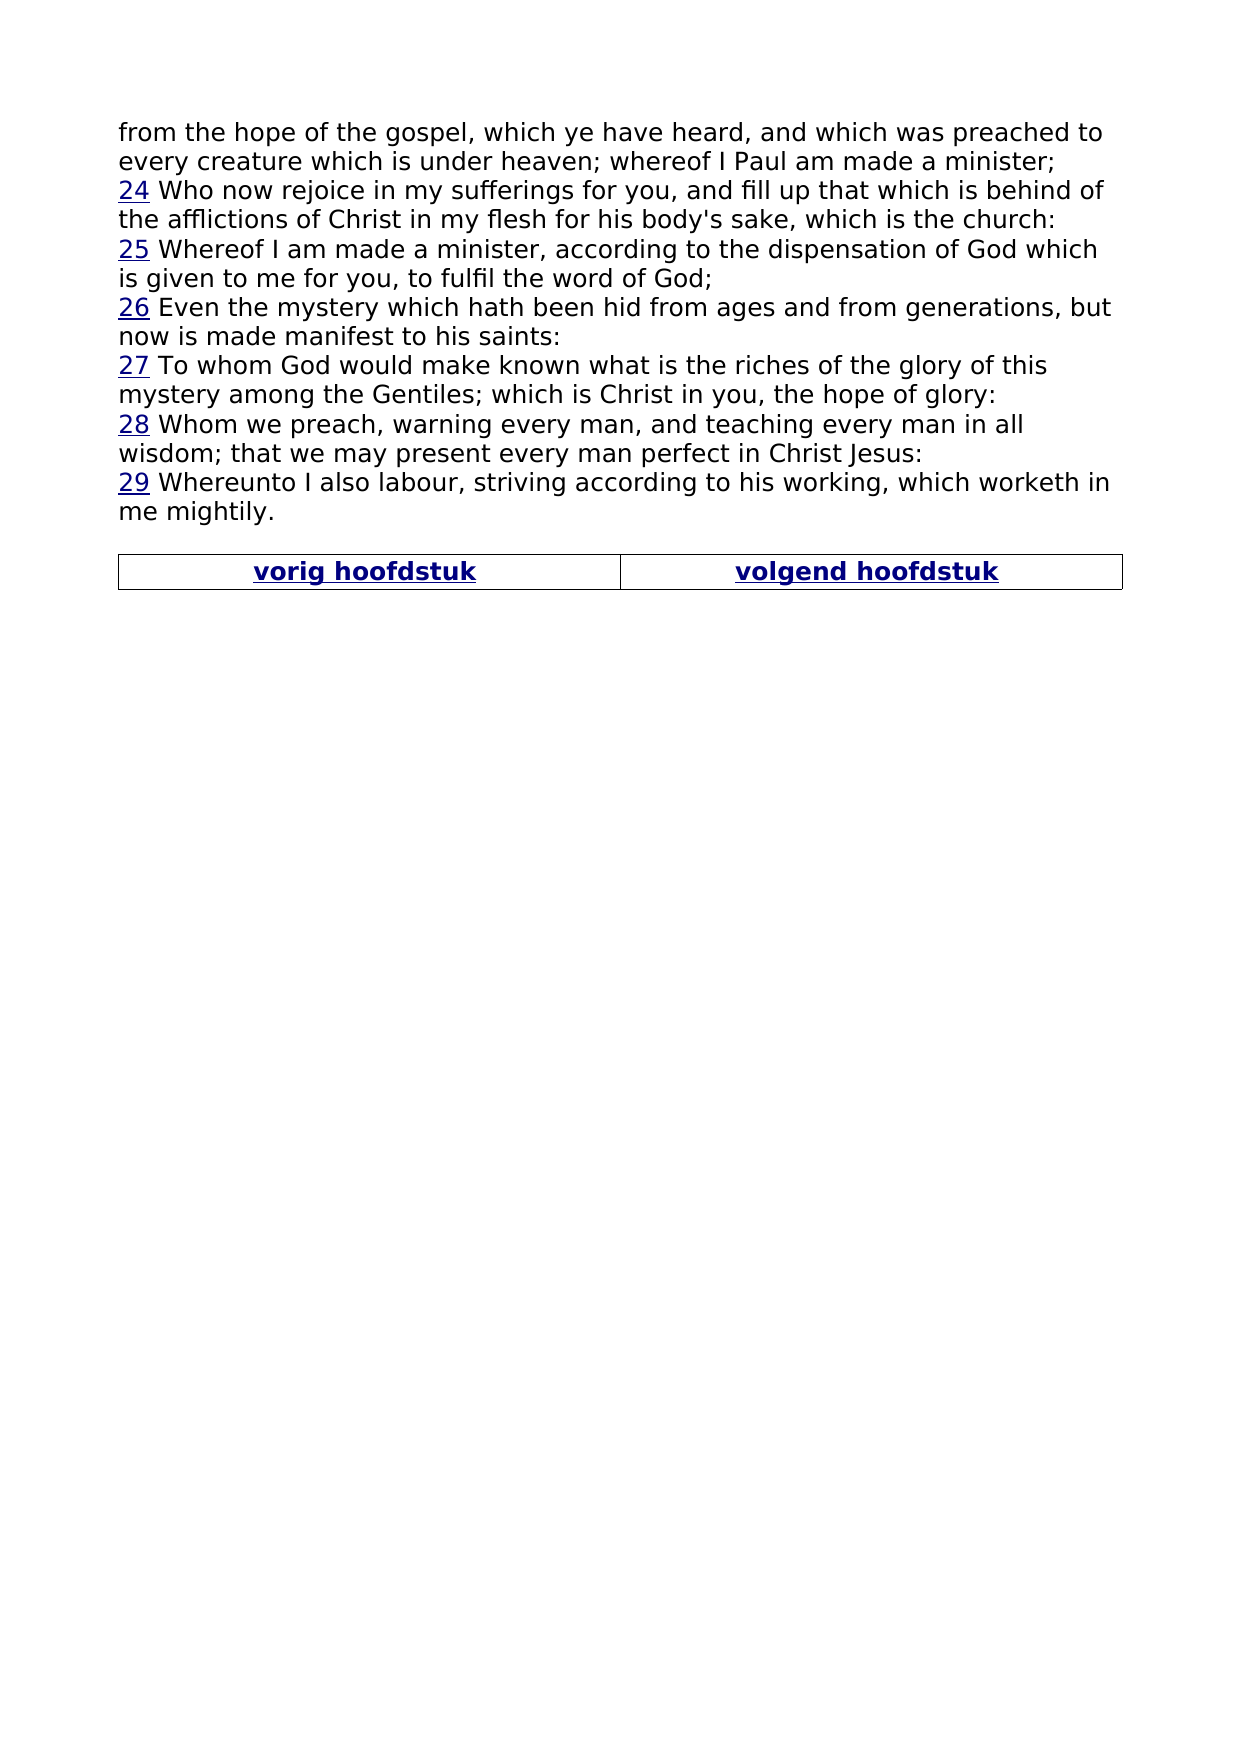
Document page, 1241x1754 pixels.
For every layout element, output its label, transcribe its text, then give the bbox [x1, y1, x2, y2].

table_header volgend hoofdstuk [621, 555, 1122, 589]
text from the hope of the gospel, which ye have heard, and which was preached to every creature which is under heaven; whereof I Paul am made a minister; 24 Who now rejoice in my sufferings for you, and fill up that which is behind of the afflictions of Christ in my flesh for his body's sake, which is the church: 25 Whereof I am made a minister, according to the dispensation of God which is given to me for you, to fulfil the word of God; 26 Even the mystery which hath been hid from ages and from generations, but now is made manifest to his saints: 27 To whom God would make known what is the riches of the glory of this mystery among the Gentiles; which is Christ in you, the hope of glory: 28 Whom we preach, warning every man, and teaching every man in all wisdom; that we may present every man perfect in Christ Jesus: 29 Whereunto I also labour, striving according to his working, which worketh in me mightily. [118, 118, 1122, 526]
table_header vorig hoofdstuk [119, 555, 620, 589]
